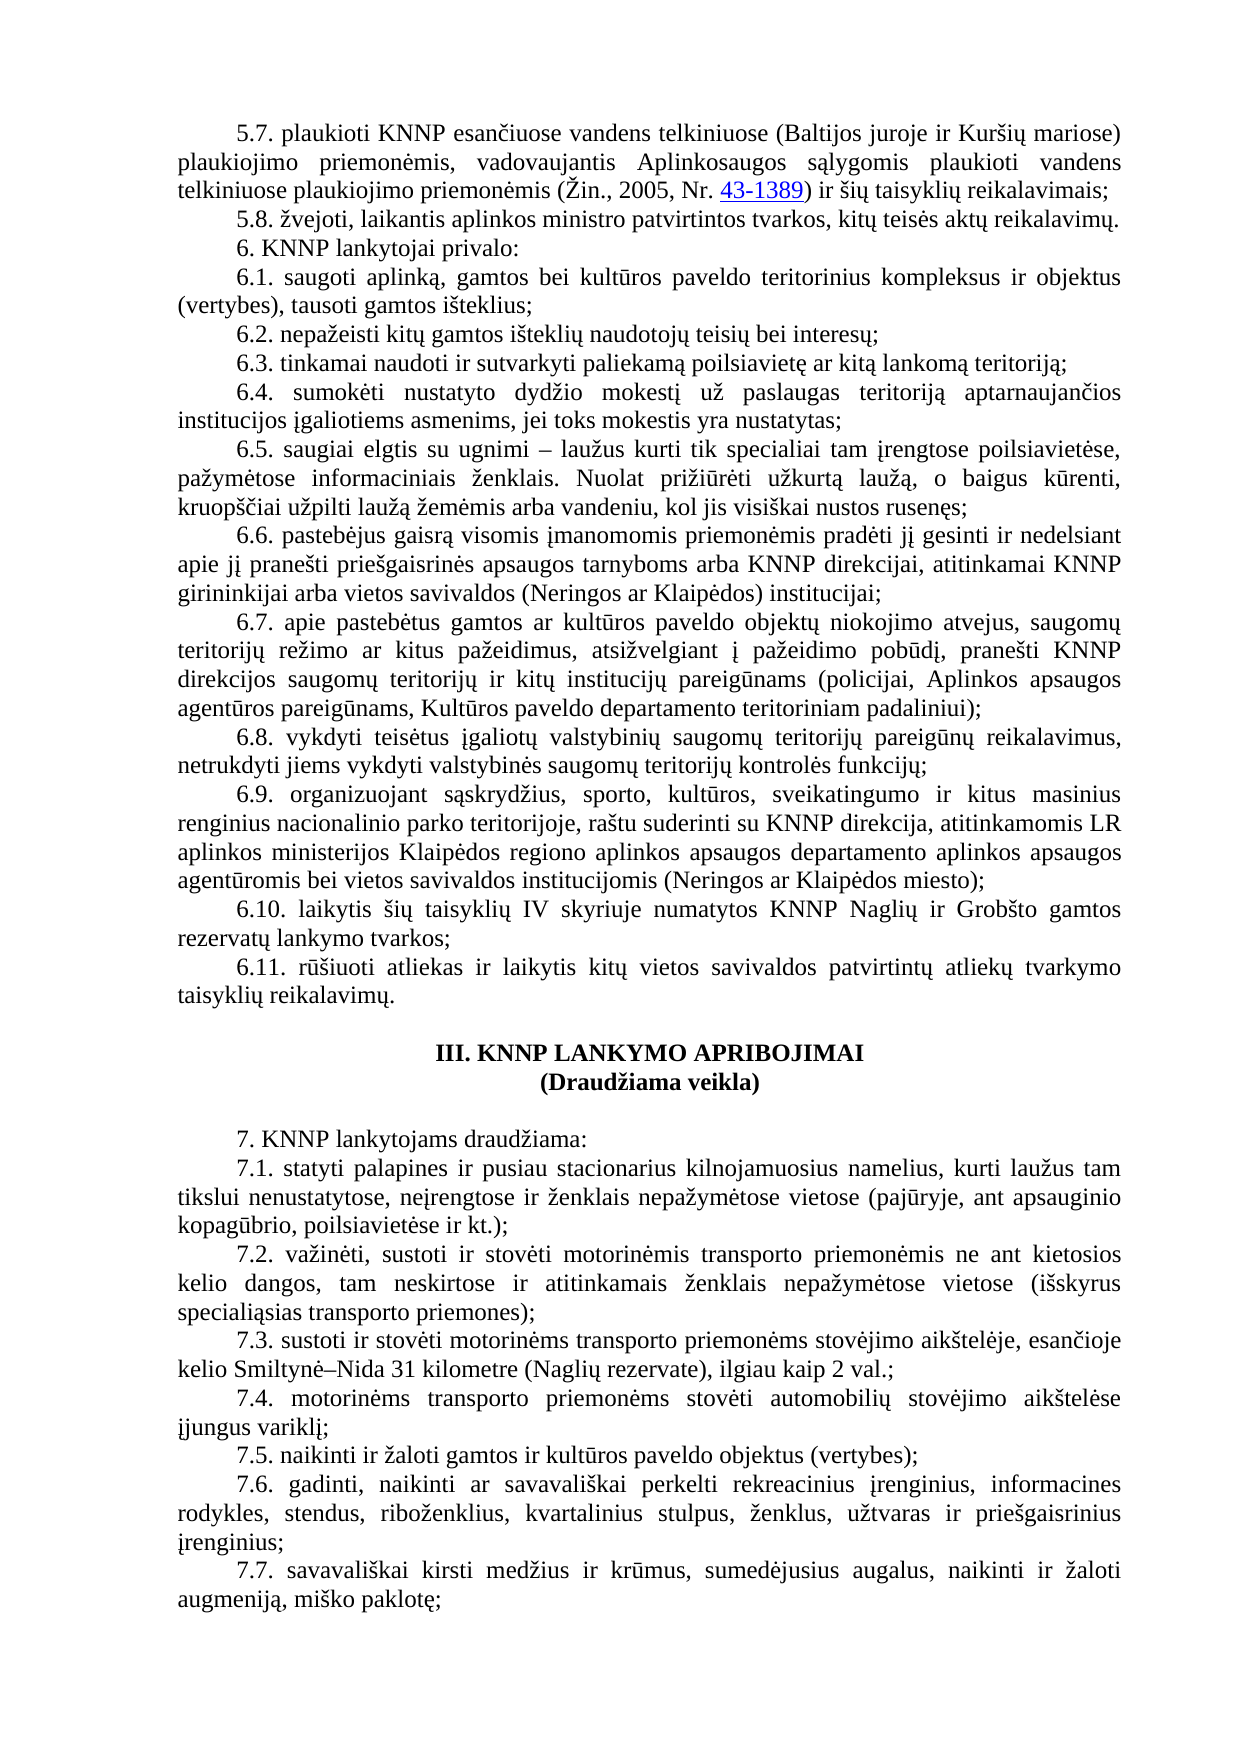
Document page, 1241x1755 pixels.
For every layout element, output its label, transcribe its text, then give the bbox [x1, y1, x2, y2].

text 6.11. rūšiuoti atliekas ir laikytis kitų vietos savivaldos patvirtintų atliekų tvarkymo taisyklių reikalavimų. [177, 952, 1122, 1009]
text 6.5. saugiai elgtis su ugnimi – laužus kurti tik specialiai tam įrengtose poilsiavietėse, pažymėtose informaciniais ženklais. Nuolat prižiūrėti užkurtą laužą, o baigus kūrenti, kruopščiai užpilti laužą žemėmis arba vandeniu, kol jis visiškai nustos rusenęs; [177, 434, 1122, 521]
text 6.9. organizuojant sąskrydžius, sporto, kultūros, sveikatingumo ir kitus masinius renginius nacionalinio parko teritorijoje, raštu suderinti su KNNP direkcija, atitinkamomis LR aplinkos ministerijos Klaipėdos regiono aplinkos apsaugos departamento aplinkos apsaugos agentūromis bei vietos savivaldos institucijomis (Neringos ar Klaipėdos miesto); [177, 779, 1122, 894]
text 5.7. plaukioti KNNP esančiuose vandens telkiniuose (Baltijos juroje ir Kuršių mariose) plaukiojimo priemonėmis, vadovaujantis Aplinkosaugos sąlygomis plaukioti vandens telkiniuose plaukiojimo priemonėmis (Žin., 2005, Nr. 43-1389) ir šių taisyklių reikalavimais; [177, 118, 1122, 204]
text 6.10. laikytis šių taisyklių IV skyriuje numatytos KNNP Naglių ir Grobšto gamtos rezervatų lankymo tvarkos; [177, 894, 1122, 952]
text 7.5. naikinti ir žaloti gamtos ir kultūros paveldo objektus (vertybes); [177, 1441, 1122, 1469]
text 7.2. važinėti, sustoti ir stovėti motorinėmis transporto priemonėmis ne ant kietosios kelio dangos, tam neskirtose ir atitinkamais ženklais nepažymėtose vietose (išskyrus specialiąsias transporto priemones); [177, 1239, 1122, 1326]
text 6. KNNP lankytojai privalo: [177, 233, 1122, 262]
text 5.8. žvejoti, laikantis aplinkos ministro patvirtintos tvarkos, kitų teisės aktų reikalavimų. [177, 204, 1122, 233]
text 6.4. sumokėti nustatyto dydžio mokestį už paslaugas teritoriją aptarnaujančios institucijos įgaliotiems asmenims, jei toks mokestis yra nustatytas; [177, 377, 1122, 434]
text 7.4. motorinėms transporto priemonėms stovėti automobilių stovėjimo aikštelėse įjungus variklį; [177, 1383, 1122, 1441]
text 6.6. pastebėjus gaisrą visomis įmanomomis priemonėmis pradėti jį gesinti ir nedelsiant apie jį pranešti priešgaisrinės apsaugos tarnyboms arba KNNP direkcijai, atitinkamai KNNP girininkijai arba vietos savivaldos (Neringos ar Klaipėdos) institucijai; [177, 521, 1122, 607]
text 6.1. saugoti aplinką, gamtos bei kultūros paveldo teritorinius kompleksus ir objektus (vertybes), tausoti gamtos išteklius; [177, 262, 1122, 319]
text 7.3. sustoti ir stovėti motorinėms transporto priemonėms stovėjimo aikštelėje, esančioje kelio Smiltynė–Nida 31 kilometre (Naglių rezervate), ilgiau kaip 2 val.; [177, 1326, 1122, 1383]
text 7.6. gadinti, naikinti ar savavališkai perkelti rekreacinius įrenginius, informacines rodykles, stendus, riboženklius, kvartalinius stulpus, ženklus, užtvaras ir priešgaisrinius įrenginius; [177, 1469, 1122, 1556]
text (Draudžiama veikla) [177, 1067, 1122, 1096]
text 7.7. savavališkai kirsti medžius ir krūmus, sumedėjusius augalus, naikinti ir žaloti augmeniją, miško paklotę; [177, 1556, 1122, 1613]
text 6.2. nepažeisti kitų gamtos išteklių naudotojų teisių bei interesų; [177, 319, 1122, 348]
text 6.7. apie pastebėtus gamtos ar kultūros paveldo objektų niokojimo atvejus, saugomų teritorijų režimo ar kitus pažeidimus, atsižvelgiant į pažeidimo pobūdį, pranešti KNNP direkcijos saugomų teritorijų ir kitų institucijų pareigūnams (policijai, Aplinkos apsaugos agentūros pareigūnams, Kultūros paveldo departamento teritoriniam padaliniui); [177, 607, 1122, 722]
text 7.1. statyti palapines ir pusiau stacionarius kilnojamuosius namelius, kurti laužus tam tikslui nenustatytose, neįrengtose ir ženklais nepažymėtose vietose (pajūryje, ant apsauginio kopagūbrio, poilsiavietėse ir kt.); [177, 1153, 1122, 1239]
text III. KNNP LANKYMO APRIBOJIMAI [177, 1038, 1122, 1067]
text 7. KNNP lankytojams draudžiama: [177, 1124, 1122, 1153]
text 6.3. tinkamai naudoti ir sutvarkyti paliekamą poilsiavietę ar kitą lankomą teritoriją; [177, 348, 1122, 377]
text 6.8. vykdyti teisėtus įgaliotų valstybinių saugomų teritorijų pareigūnų reikalavimus, netrukdyti jiems vykdyti valstybinės saugomų teritorijų kontrolės funkcijų; [177, 722, 1122, 779]
